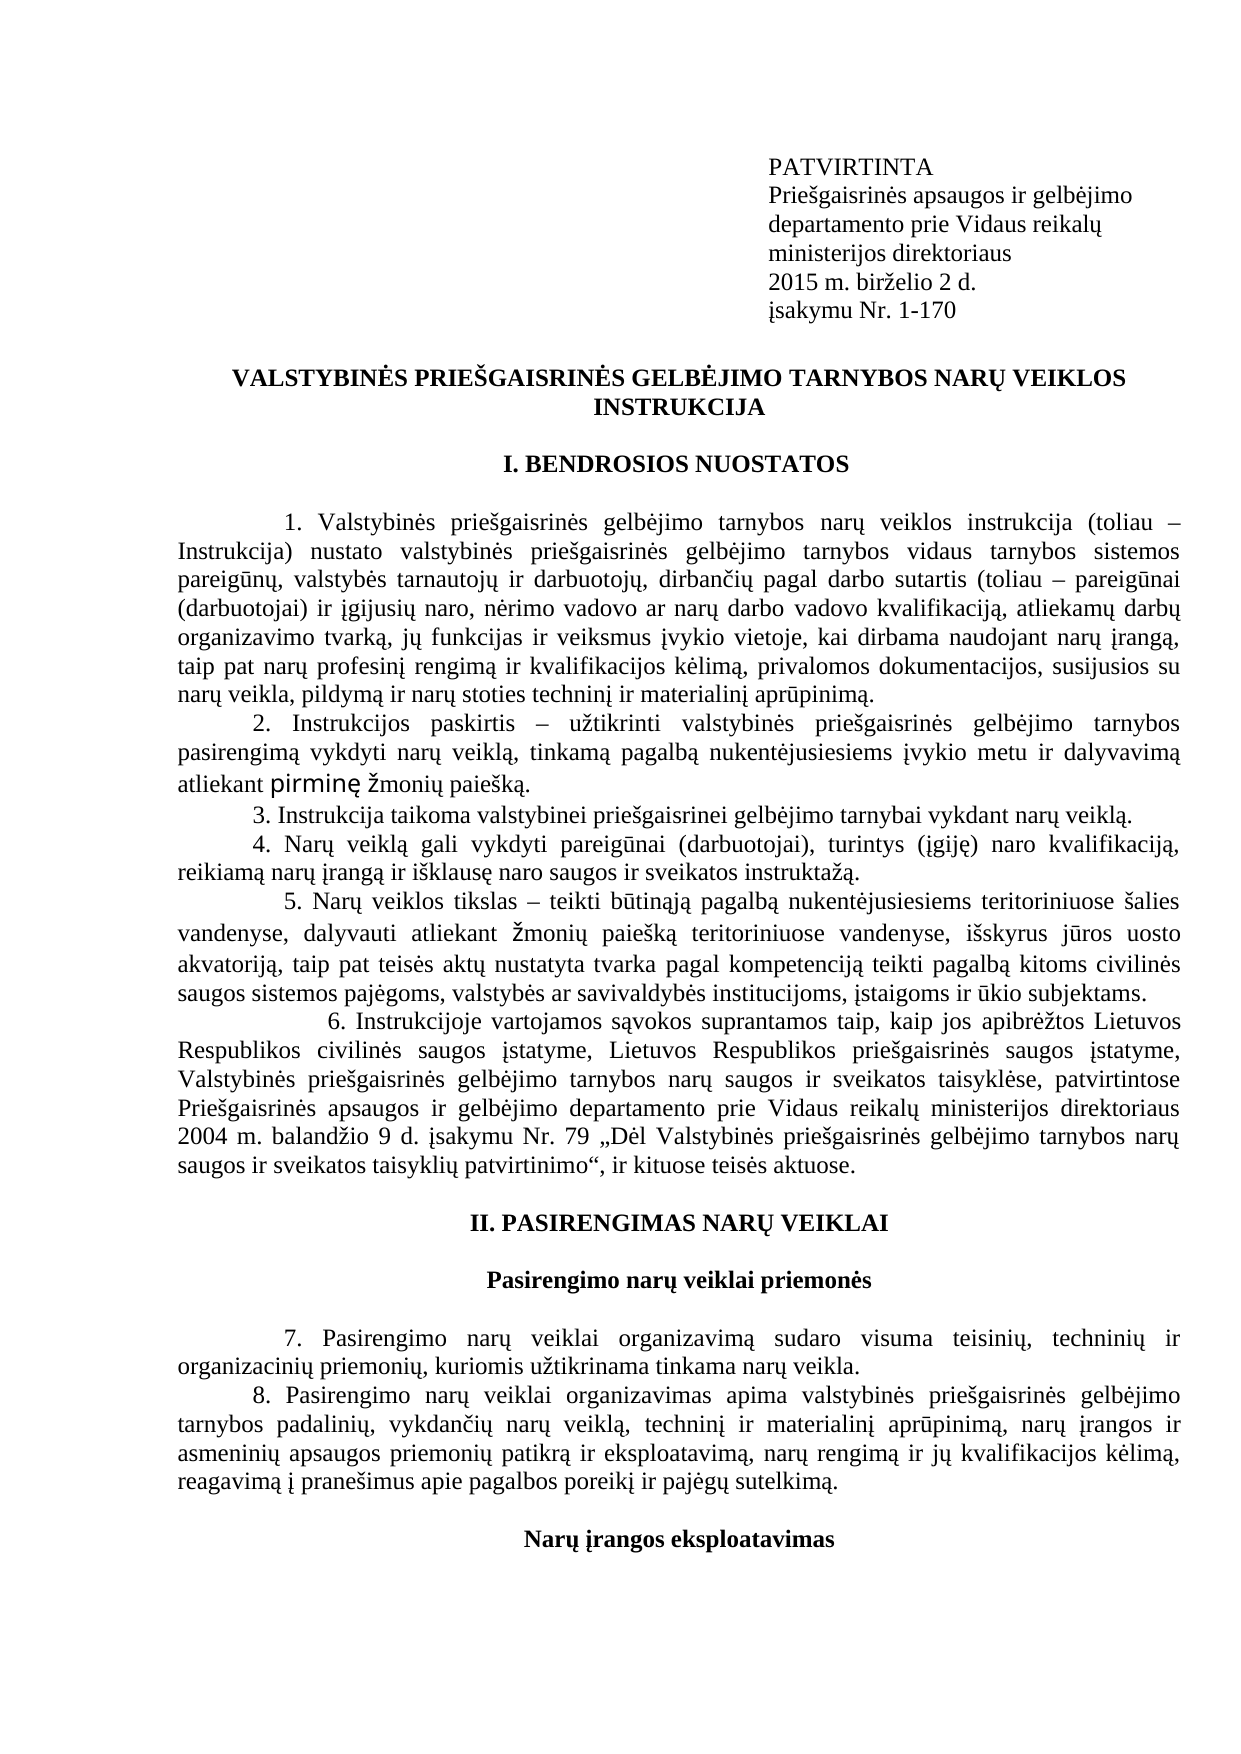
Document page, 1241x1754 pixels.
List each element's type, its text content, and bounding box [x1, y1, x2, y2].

text Pasirengimo narų veiklai priemonės [177, 1265, 1181, 1294]
text 6. Instrukcijoje vartojamos sąvokos suprantamos taip, kaip jos apibrėžtos Lietuvos Respublikos civilinės saugos įstatyme, Lietuvos Respublikos priešgaisrinės saugos įstatyme, Valstybinės priešgaisrinės gelbėjimo tarnybos narų saugos ir sveikatos taisyklėse, patvirtintose Priešgaisrinės apsaugos ir gelbėjimo departamento prie Vidaus reikalų ministerijos direktoriaus 2004 m. balandžio 9 d. įsakymu Nr. 79 „Dėl Valstybinės priešgaisrinės gelbėjimo tarnybos narų saugos ir sveikatos taisyklių patvirtinimo“, ir kituose teisės aktuose. [177, 1006, 1181, 1179]
text VALSTYBINĖS PRIEŠGAISRINĖS GELBĖJIMO TARNYBOS NARŲ VEIKLOS INSTRUKCIJA [177, 363, 1181, 421]
text 2015 m. birželio 2 d. [768, 267, 1181, 296]
text 5. Narų veiklos tikslas – teikti būtinąją pagalbą nukentėjusiesiems teritoriniuose šalies vandenyse, dalyvauti atliekant žmonių paiešką teritoriniuose vandenyse, išskyrus jūros uosto akvatoriją, taip pat teisės aktų nustatyta tvarka pagal kompetenciją teikti pagalbą kitoms civilinės saugos sistemos pajėgoms, valstybės ar savivaldybės institucijoms, įstaigoms ir ūkio subjektams. [177, 886, 1181, 1006]
text 4. Narų veiklą gali vykdyti pareigūnai (darbuotojai), turintys (įgiję) naro kvalifikaciją, reikiamą narų įrangą ir išklausę naro saugos ir sveikatos instruktažą. [177, 829, 1181, 886]
text 7. Pasirengimo narų veiklai organizavimą sudaro visuma teisinių, techninių ir organizacinių priemonių, kuriomis užtikrinama tinkama narų veikla. [177, 1323, 1181, 1380]
text 8. Pasirengimo narų veiklai organizavimas apima valstybinės priešgaisrinės gelbėjimo tarnybos padalinių, vykdančių narų veiklą, techninį ir materialinį aprūpinimą, narų įrangos ir asmeninių apsaugos priemonių patikrą ir eksploatavimą, narų rengimą ir jų kvalifikacijos kėlimą, reagavimą į pranešimus apie pagalbos poreikį ir pajėgų sutelkimą. [177, 1380, 1181, 1495]
text Patvirtinta [768, 152, 1181, 181]
text Priešgaisrinės apsaugos ir gelbėjimo departamento prie Vidaus reikalų ministerijos direktoriaus [768, 181, 1181, 267]
text 1. Valstybinės priešgaisrinės gelbėjimo tarnybos narų veiklos instrukcija (toliau – Instrukcija) nustato valstybinės priešgaisrinės gelbėjimo tarnybos vidaus tarnybos sistemos pareigūnų, valstybės tarnautojų ir darbuotojų, dirbančių pagal darbo sutartis (toliau – pareigūnai (darbuotojai) ir įgijusių naro, nėrimo vadovo ar narų darbo vadovo kvalifikaciją, atliekamų darbų organizavimo tvarką, jų funkcijas ir veiksmus įvykio vietoje, kai dirbama naudojant narų įrangą, taip pat narų profesinį rengimą ir kvalifikacijos kėlimą, privalomos dokumentacijos, susijusios su narų veikla, pildymą ir narų stoties techninį ir materialinį aprūpinimą. [177, 507, 1181, 708]
text įsakymu Nr. 1-170 [768, 296, 1181, 324]
text II. PASIRENGIMAS NARŲ VEIKLAI [177, 1208, 1181, 1236]
text I. BENDROSIOS NUOSTATOS [177, 449, 1181, 478]
text 2. Instrukcijos paskirtis – užtikrinti valstybinės priešgaisrinės gelbėjimo tarnybos pasirengimą vykdyti narų veiklą, tinkamą pagalbą nukentėjusiesiems įvykio metu ir dalyvavimą atliekant pirminę žmonių paiešką. [177, 708, 1181, 800]
text Narų įrangos eksploatavimas [177, 1524, 1181, 1553]
text 3. Instrukcija taikoma valstybinei priešgaisrinei gelbėjimo tarnybai vykdant narų veiklą. [177, 800, 1181, 829]
